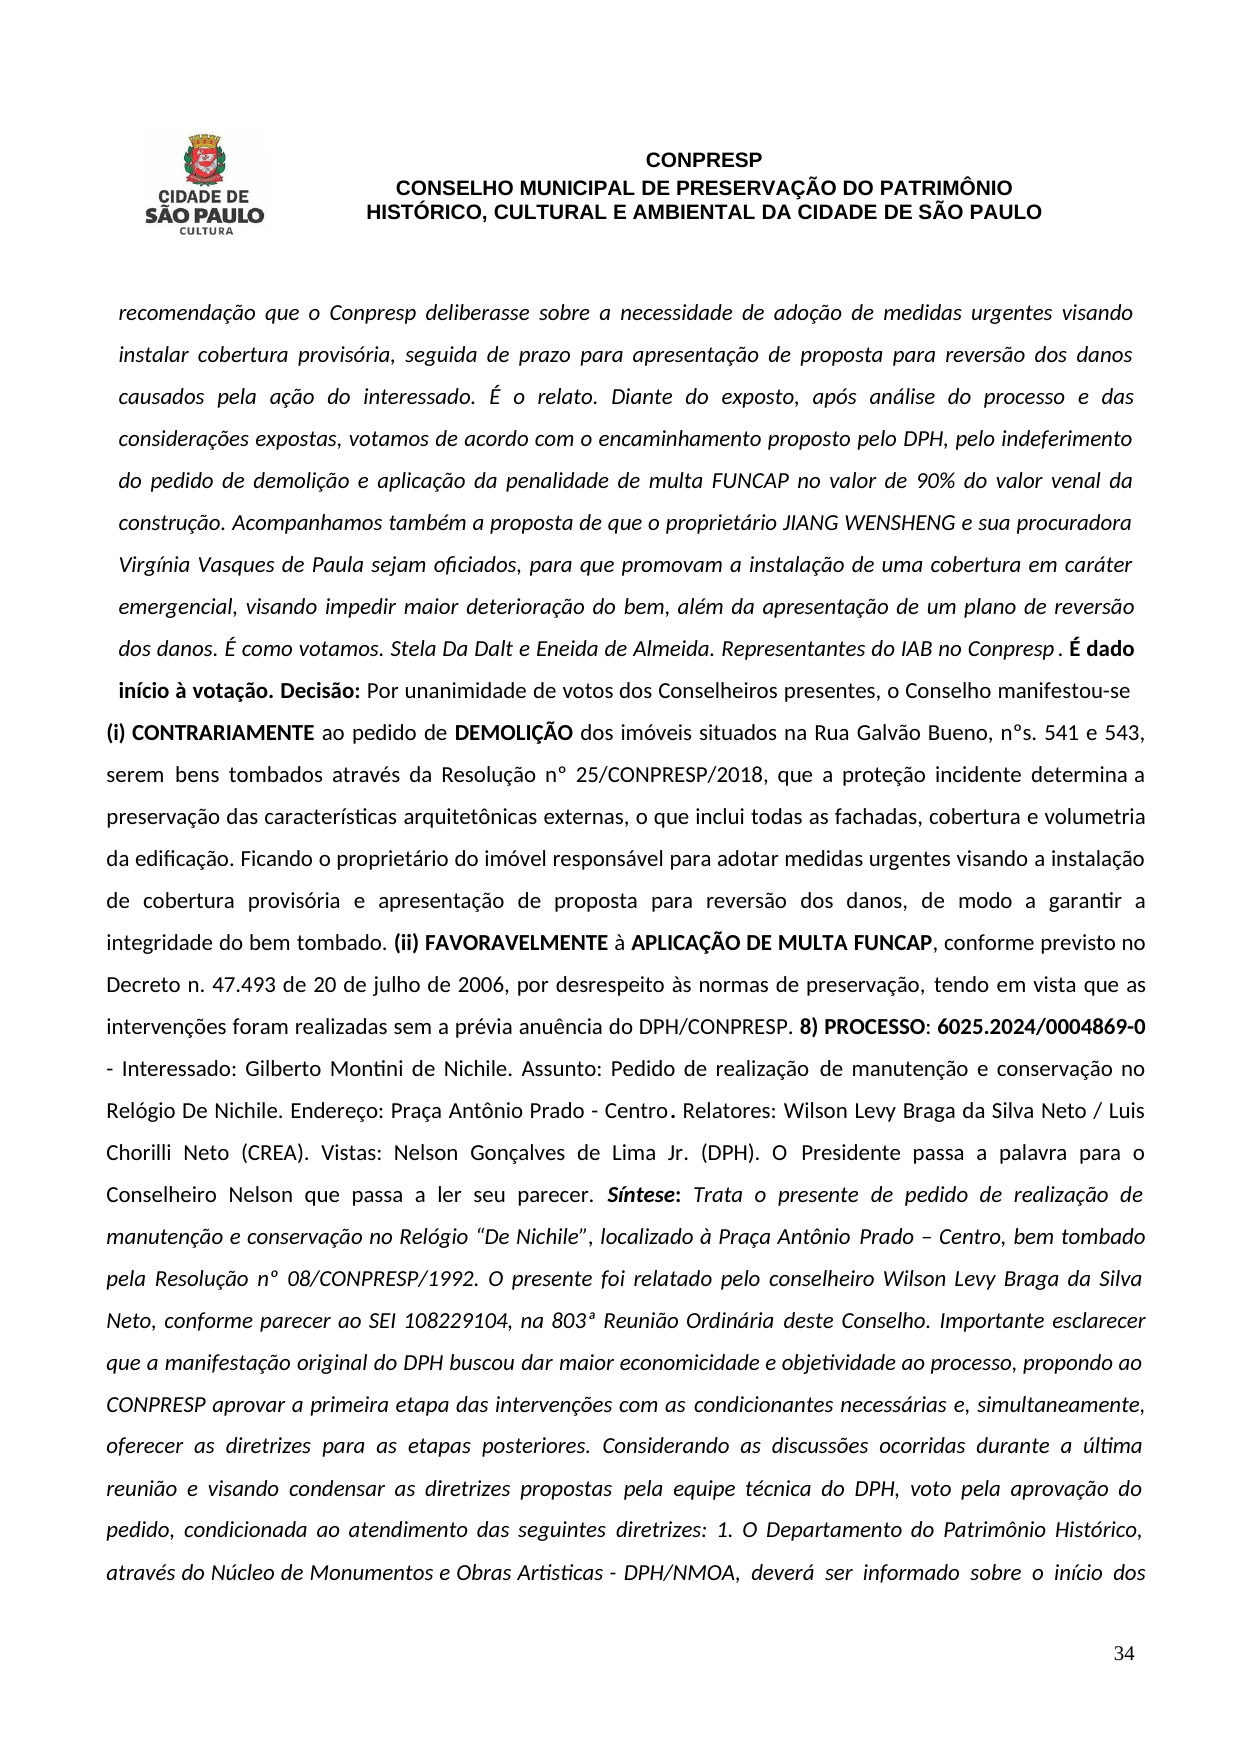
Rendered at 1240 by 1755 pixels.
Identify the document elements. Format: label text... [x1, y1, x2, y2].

text recomendação que o Conpresp deliberasse sobre a necessidade de adoção de medidas urgentes visando instalar cobertura provisória, seguida de prazo para apresentação de proposta para reversão dos danos causados pela ação do interessado. É o relato. Diante do exposto, após análise do processo e das considerações expostas, votamos de acordo com o encaminhamento proposto pelo DPH, pelo indeferimento do pedido de demolição e aplicação da penalidade de multa FUNCAP no valor de 90% do valor venal da construção. Acompanhamos também a proposta de que o proprietário JIANG WENSHENG e sua procuradora Virgínia Vasques de Paula sejam oﬁciados, para que promovam a instalação de uma cobertura em caráter emergencial, visando impedir maior deterioração do bem, além da apresentação de um plano de reversão dos danos. É como votamos. Stela Da Dalt e Eneida de Almeida. Representantes do IAB no Conpresp. É dado início à votação. Decisão: Por unanimidade de votos dos Conselheiros presentes, o Conselho manifestou-se [118, 298, 1134, 704]
list CONTRARIAMENTE ao pedido de DEMOLIÇÃO dos imóveis situados na Rua Galvão Bueno, nºs. 541 e 543, serem bens tombados através da Resolução nº 25/CONPRESP/2018, que a proteção incidente determina a preservação das características arquitetônicas externas, o que inclui todas as fachadas, cobertura e volumetria da edificação. Ficando o proprietário do imóvel responsável para adotar medidas urgentes visando a instalação de cobertura provisória e apresentação de proposta para reversão dos danos, de modo a garantir a integridade do bem tombado. (ii) FAVORAVELMENTE à APLICAÇÃO DE MULTA FUNCAP, conforme previsto no Decreto n. 47.493 de 20 de julho de 2006, por desrespeito às normas de preservação, tendo em vista que as intervenções foram realizadas sem a prévia anuência do DPH/CONPRESP. 8) PROCESSO: 6025.2024/0004869-0 - Interessado: Gilberto Montini de Nichile. Assunto: Pedido de realização de manutenção e conservação no Relógio De Nichile. Endereço: Praça Antônio Prado - Centro. Relatores: Wilson Levy Braga da Silva Neto / Luis Chorilli Neto (CREA). Vistas: Nelson Gonçalves de Lima Jr. (DPH). O Presidente passa a palavra para o Conselheiro Nelson que passa a ler seu parecer. Síntese: Trata o presente de pedido de realização de manutenção e conservação no Relógio “De Nichile”, localizado à Praça Antônio Prado – Centro, bem tombado pela Resolução nº 08/CONPRESP/1992. O presente foi relatado pelo conselheiro Wilson Levy Braga da Silva Neto, conforme parecer ao SEI 108229104, na 803ª Reunião Ordinária deste Conselho. Importante esclarecer que a manifestação original do DPH buscou dar maior economicidade e objetividade ao processo, propondo ao CONPRESP aprovar a primeira etapa das intervenções com as condicionantes necessárias e, simultaneamente, oferecer as diretrizes para as etapas posteriores. Considerando as discussões ocorridas durante a última reunião e visando condensar as diretrizes propostas pela equipe técnica do DPH, voto pela aprovação do pedido, condicionada ao atendimento das seguintes diretrizes: 1. O Departamento do Patrimônio Histórico, através do Núcleo de Monumentos e Obras Artisticas - DPH/NMOA, deverá ser informado sobre o início dos [106, 718, 1146, 1586]
